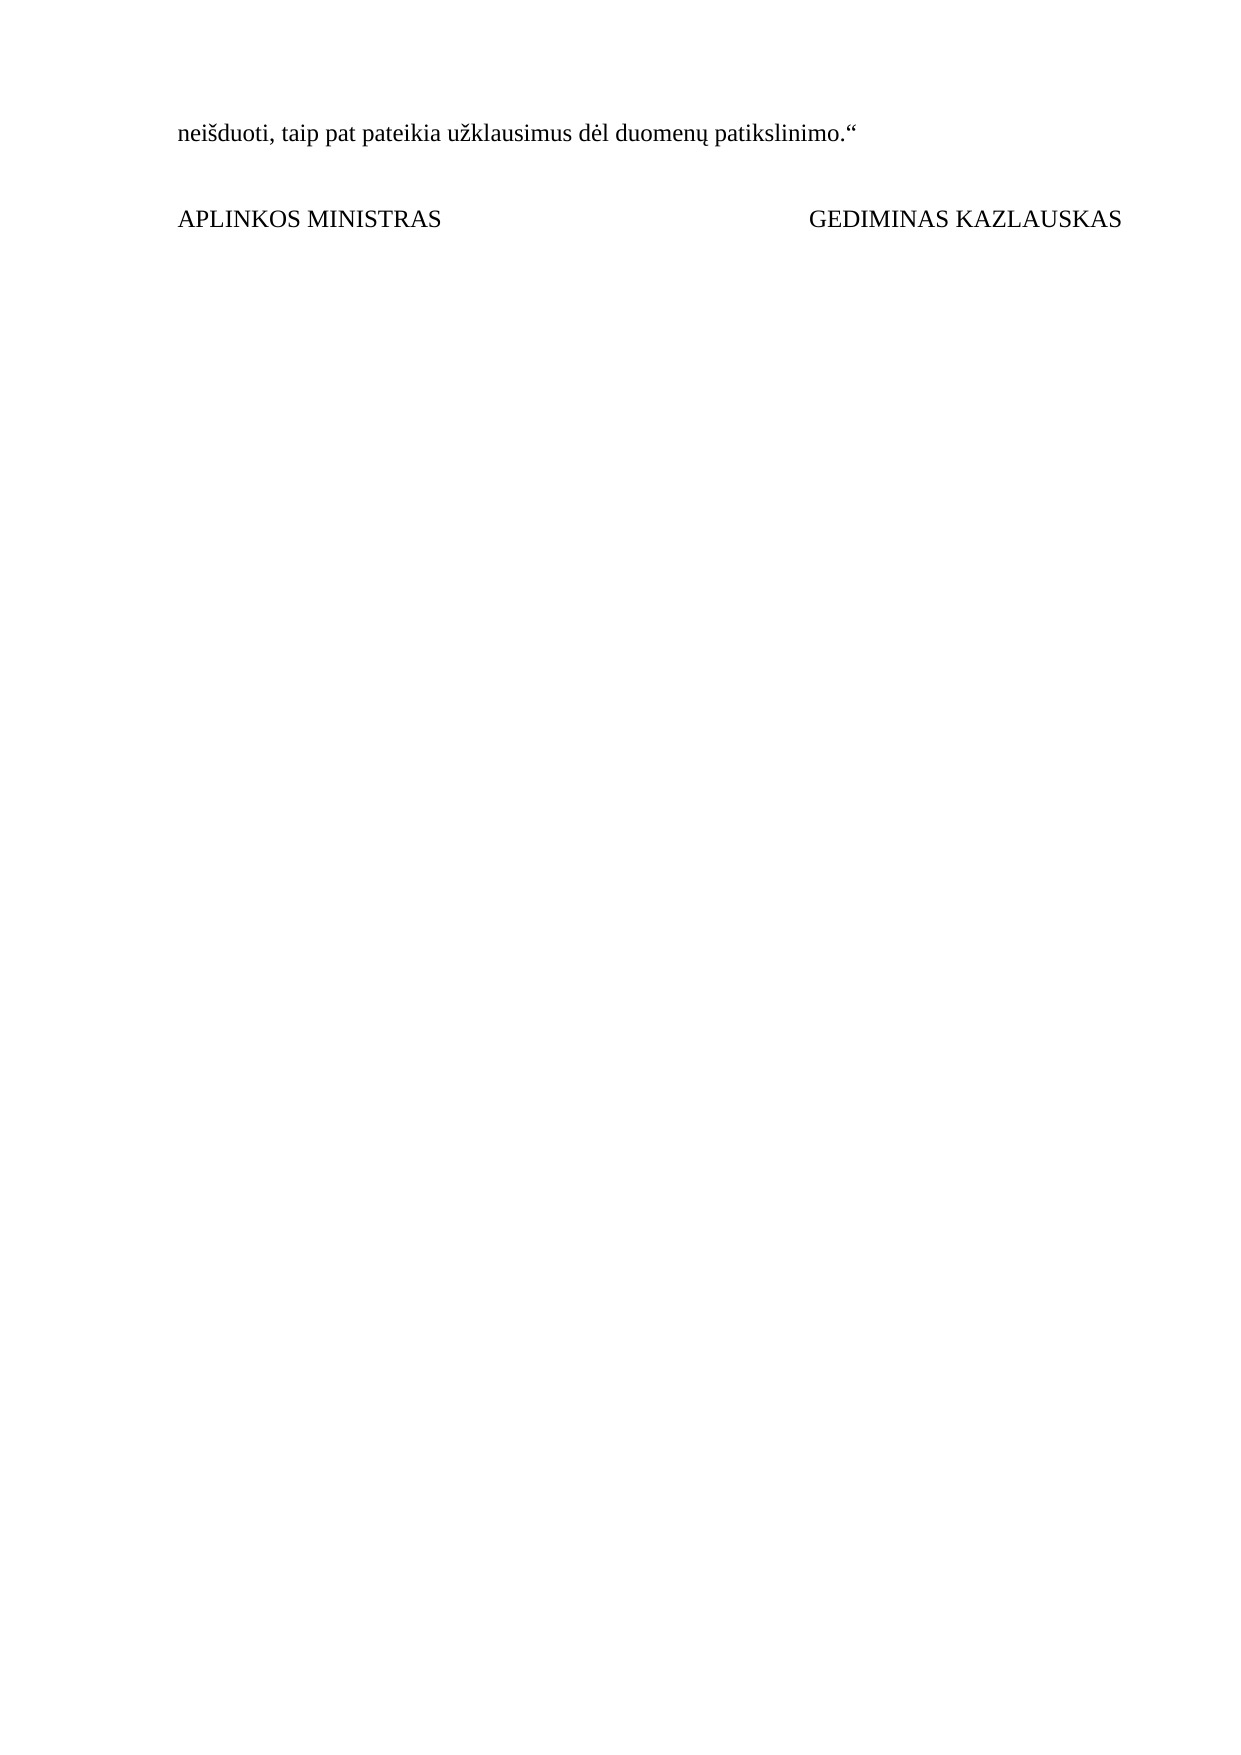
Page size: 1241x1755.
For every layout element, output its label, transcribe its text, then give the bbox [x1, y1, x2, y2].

text neišduoti, taip pat pateikia užklausimus dėl duomenų patikslinimo.“ [177, 118, 1122, 147]
text Aplinkos ministras Gediminas Kazlauskas [177, 204, 1122, 233]
